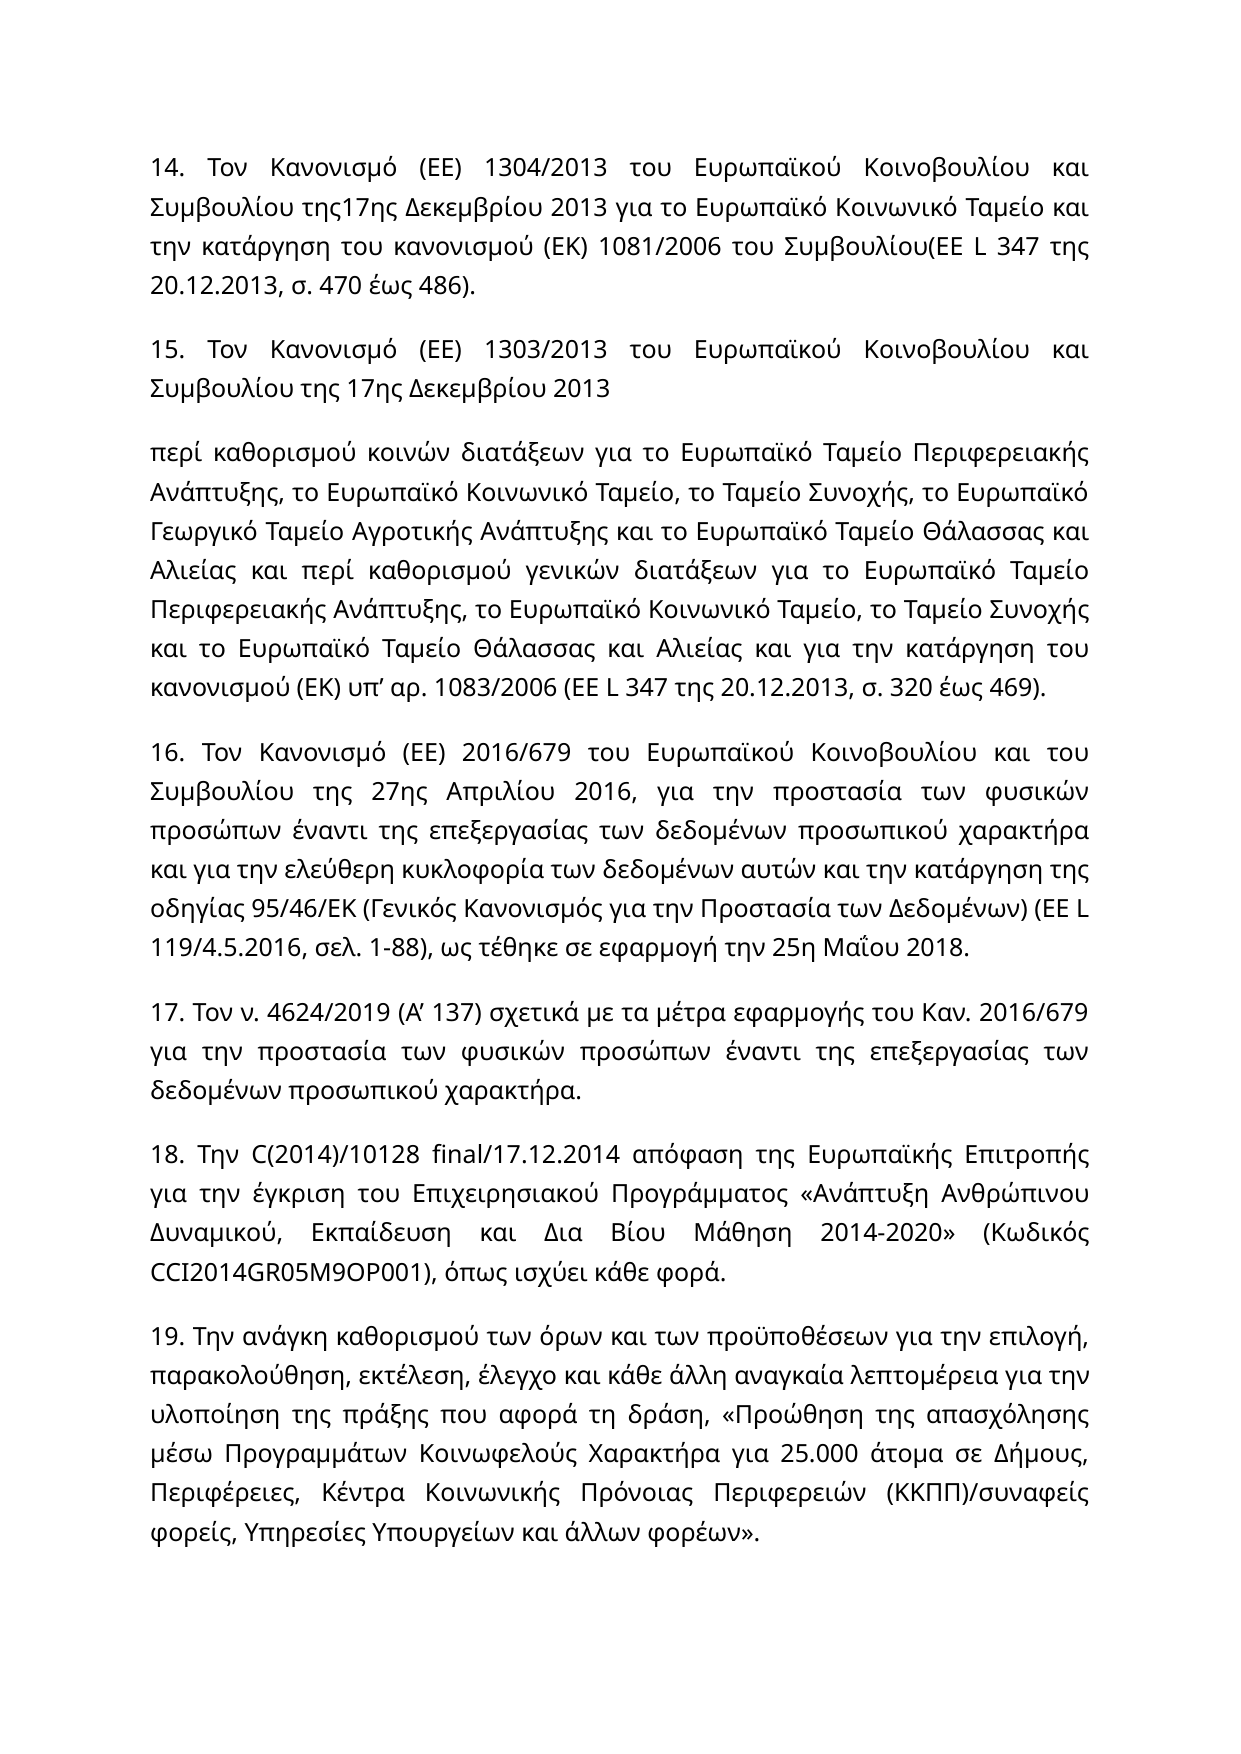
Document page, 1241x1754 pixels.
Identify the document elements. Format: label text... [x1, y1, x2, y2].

text 15. Τον Κανονισμό (ΕΕ) 1303/2013 του Ευρωπαϊκού Κοινοβουλίου και Συμβουλίου της 17ης Δεκεμβρίου 2013 [150, 332, 1090, 405]
text περί καθορισμού κοινών διατάξεων για το Ευρωπαϊκό Ταμείο Περιφερειακής Ανάπτυξης, το Ευρωπαϊκό Κοινωνικό Ταμείο, το Ταμείο Συνοχής, το Ευρωπαϊκό Γεωργικό Ταμείο Αγροτικής Ανάπτυξης και το Ευρωπαϊκό Ταμείο Θάλασσας και Αλιείας και περί καθορισμού γενικών διατάξεων για το Ευρωπαϊκό Ταμείο Περιφερειακής Ανάπτυξης, το Ευρωπαϊκό Κοινωνικό Ταμείο, το Ταμείο Συνοχής και το Ευρωπαϊκό Ταμείο Θάλασσας και Αλιείας και για την κατάργηση του κανονισμού (ΕΚ) υπ’ αρ. 1083/2006 (ΕΕ L 347 της 20.12.2013, σ. 320 έως 469). [150, 435, 1090, 704]
text 18. Την C(2014)/10128 final/17.12.2014 απόφαση της Ευρωπαϊκής Επιτροπής για την έγκριση του Επιχειρησιακού Προγράμματος «Ανάπτυξη Ανθρώπινου Δυναμικού, Εκπαίδευση και Δια Βίου Μάθηση 2014-2020» (Κωδικός CCI2014GR05M9OP001), όπως ισχύει κάθε φορά. [150, 1137, 1090, 1288]
text 19. Την ανάγκη καθορισμού των όρων και των προϋποθέσεων για την επιλογή, παρακολούθηση, εκτέλεση, έλεγχο και κάθε άλλη αναγκαία λεπτομέρεια για την υλοποίηση της πράξης που αφορά τη δράση, «Προώθηση της απασχόλησης μέσω Προγραμμάτων Κοινωφελούς Χαρακτήρα για 25.000 άτομα σε Δήμους, Περιφέρειες, Κέντρα Κοινωνικής Πρόνοιας Περιφερειών (ΚΚΠΠ)/συναφείς φορείς, Υπηρεσίες Υπουργείων και άλλων φορέων». [150, 1318, 1090, 1548]
text 14. Τον Κανονισμό (ΕΕ) 1304/2013 του Ευρωπαϊκού Κοινοβουλίου και Συμβουλίου της17ης Δεκεμβρίου 2013 για το Ευρωπαϊκό Κοινωνικό Ταμείο και την κατάργηση του κανονισμού (ΕΚ) 1081/2006 του Συμβουλίου(ΕΕ L 347 της 20.12.2013, σ. 470 έως 486). [150, 150, 1090, 302]
text 16. Τον Κανονισμό (ΕΕ) 2016/679 του Ευρωπαϊκού Κοινοβουλίου και του Συμβουλίου της 27ης Απριλίου 2016, για την προστασία των φυσικών προσώπων έναντι της επεξεργασίας των δεδομένων προσωπικού χαρακτήρα και για την ελεύθερη κυκλοφορία των δεδομένων αυτών και την κατάργηση της οδηγίας 95/46/ΕΚ (Γενικός Κανονισμός για την Προστασία των Δεδομένων) (EE L 119/4.5.2016, σελ. 1-88), ως τέθηκε σε εφαρμογή την 25η Μαΐου 2018. [150, 734, 1090, 964]
text 17. Τον ν. 4624/2019 (Α’ 137) σχετικά με τα μέτρα εφαρμογής του Καν. 2016/679 για την προστασία των φυσικών προσώπων έναντι της επεξεργασίας των δεδομένων προσωπικού χαρακτήρα. [150, 994, 1090, 1107]
